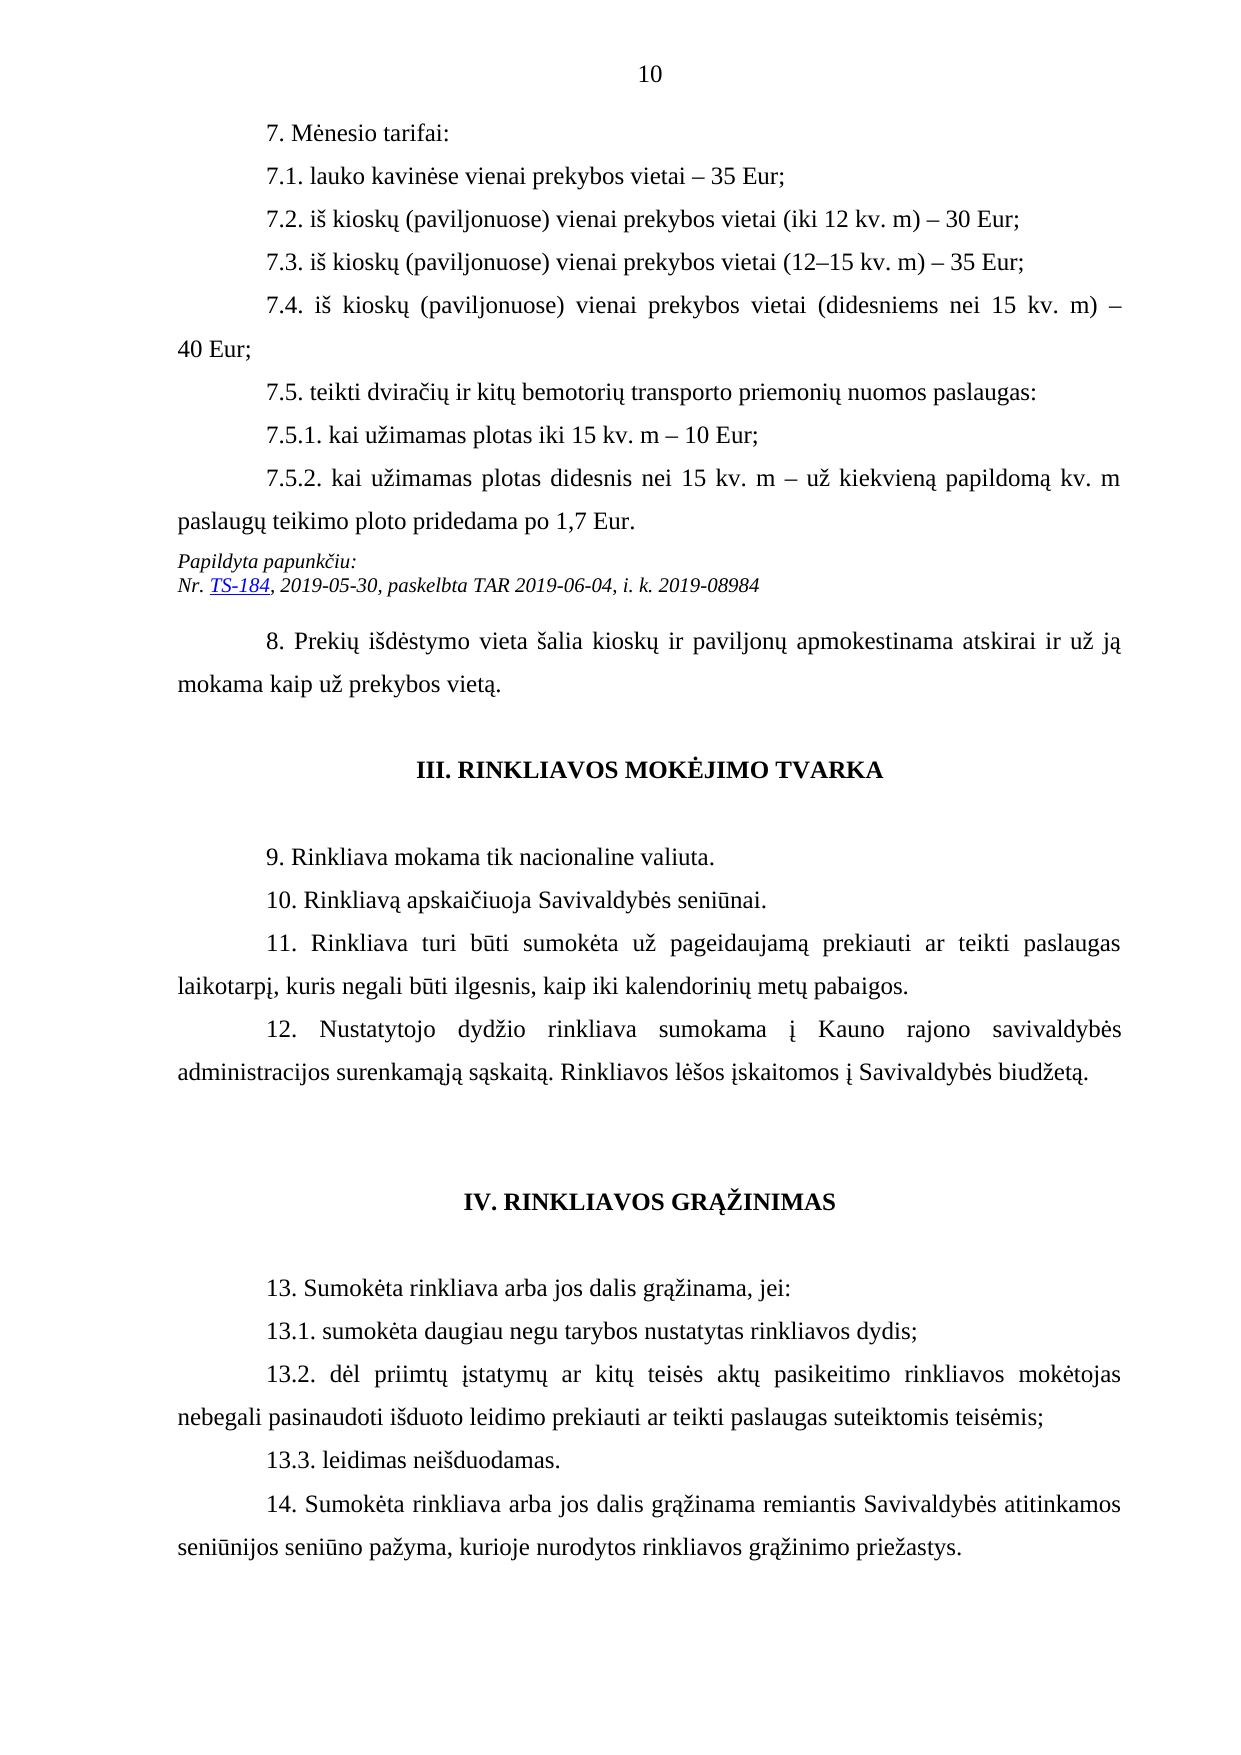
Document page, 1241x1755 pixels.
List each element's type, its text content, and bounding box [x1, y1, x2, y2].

text 13.1. sumokėta daugiau negu tarybos nustatytas rinkliavos dydis; [177, 1316, 1122, 1345]
text 9. Rinkliava mokama tik nacionaline valiuta. [177, 842, 1122, 871]
text 7. Mėnesio tarifai: [177, 118, 1122, 147]
text 13.2. dėl priimtų įstatymų ar kitų teisės aktų pasikeitimo rinkliavos mokėtojas nebegali pasinaudoti išduoto leidimo prekiauti ar teikti paslaugas suteiktomis teisėmis; [177, 1359, 1122, 1431]
text 13. Sumokėta rinkliava arba jos dalis grąžinama, jei: [177, 1273, 1122, 1302]
text Nr. TS-184, 2019-05-30, paskelbta TAR 2019-06-04, i. k. 2019-08984 [177, 573, 1122, 597]
text 12. Nustatytojo dydžio rinkliava sumokama į Kauno rajono savivaldybės administracijos surenkamąją sąskaitą. Rinkliavos lėšos įskaitomos į Savivaldybės biudžetą. [177, 1014, 1122, 1086]
text 7.5.2. kai užimamas plotas didesnis nei 15 kv. m – už kiekvieną papildomą kv. m paslaugų teikimo ploto pridedama po 1,7 Eur. [177, 463, 1122, 535]
text 11. Rinkliava turi būti sumokėta už pageidaujamą prekiauti ar teikti paslaugas laikotarpį, kuris negali būti ilgesnis, kaip iki kalendorinių metų pabaigos. [177, 928, 1122, 1000]
text 13.3. leidimas neišduodamas. [177, 1446, 1122, 1474]
text 7.2. iš kioskų (paviljonuose) vienai prekybos vietai (iki 12 kv. m) – 30 Eur; [177, 204, 1122, 233]
text Papildyta papunkčiu: [177, 549, 1122, 573]
text 7.5.1. kai užimamas plotas iki 15 kv. m – 10 Eur; [177, 420, 1122, 449]
text 8. Prekių išdėstymo vieta šalia kioskų ir paviljonų apmokestinama atskirai ir už ją mokama kaip už prekybos vietą. [177, 626, 1122, 698]
text 14. Sumokėta rinkliava arba jos dalis grąžinama remiantis Savivaldybės atitinkamos seniūnijos seniūno pažyma, kurioje nurodytos rinkliavos grąžinimo priežastys. [177, 1489, 1122, 1561]
text 7.4. iš kioskų (paviljonuose) vienai prekybos vietai (didesniems nei 15 kv. m) – 40 Eur; [177, 291, 1122, 362]
text 7.5. teikti dviračių ir kitų bemotorių transporto priemonių nuomos paslaugas: [177, 377, 1122, 406]
text 10. Rinkliavą apskaičiuoja Savivaldybės seniūnai. [177, 885, 1122, 914]
text III. RINKLIAVOS MOKĖJIMO TVARKA [177, 756, 1122, 784]
text 7.1. lauko kavinėse vienai prekybos vietai – 35 Eur; [177, 161, 1122, 190]
text 7.3. iš kioskų (paviljonuose) vienai prekybos vietai (12–15 kv. m) – 35 Eur; [177, 247, 1122, 276]
text IV. RINKLIAVOS GRĄŽINIMAS [177, 1187, 1122, 1216]
